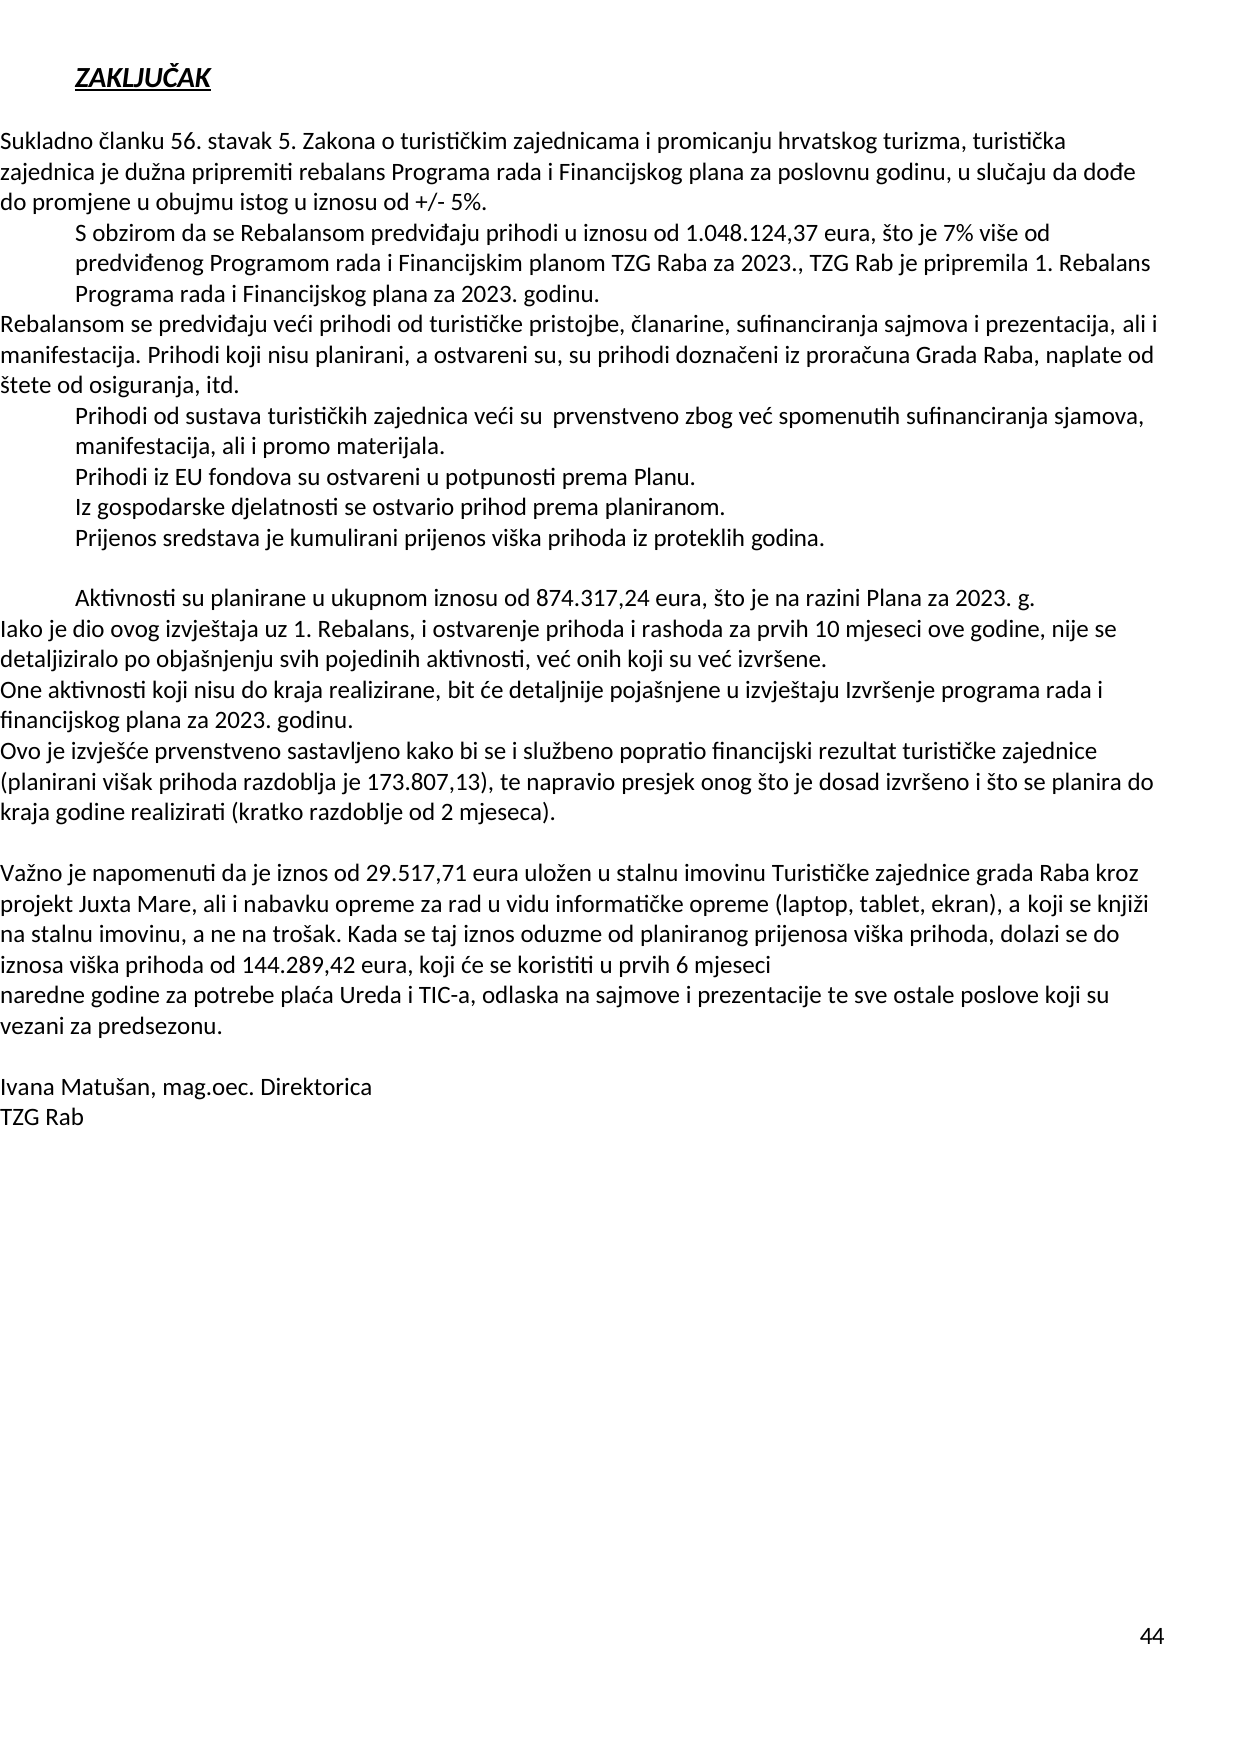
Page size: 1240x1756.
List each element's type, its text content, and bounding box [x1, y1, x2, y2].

text S obzirom da se Rebalansom predviđaju prihodi u iznosu od 1.048.124,37 eura, što je 7% više od [75, 217, 1212, 247]
text Ivana Matušan, mag.oec. Direktorica TZG Rab [0, 1071, 390, 1132]
text Sukladno članku 56. stavak 5. Zakona o turističkim zajednicama i promicanju hrvatskog turizma, turistička zajednica je dužna pripremiti rebalans Programa rada i Financijskog plana za poslovnu godinu, u slučaju da dođe do promjene u obujmu istog u iznosu od +/- 5%. [0, 125, 1163, 217]
text Prihodi od sustava turističkih zajednica veći su prvenstveno zbog već spomenutih sufinanciranja sjamova, manifestacija, ali i promo materijala. [75, 400, 1212, 461]
text Iz gospodarske djelatnosti se ostvario prihod prema planiranom. [75, 491, 1212, 522]
text Iako je dio ovog izvještaja uz 1. Rebalans, i ostvarenje prihoda i rashoda za prvih 10 mjeseci ove godine, nije se detaljiziralo po objašnjenju svih pojedinih aktivnosti, već onih koji su već izvršene. [0, 613, 1164, 674]
text Rebalansom se predviđaju veći prihodi od turističke pristojbe, članarine, sufinanciranja sajmova i prezentacija, ali i manifestacija. Prihodi koji nisu planirani, a ostvareni su, su prihodi doznačeni iz proračuna Grada Raba, naplate od štete od osiguranja, itd. [0, 308, 1163, 400]
text Aktivnosti su planirane u ukupnom iznosu od 874.317,24 eura, što je na razini Plana za 2023. g. [75, 582, 1212, 613]
text Prijenos sredstava je kumulirani prijenos viška prihoda iz proteklih godina. [75, 522, 1212, 552]
text Ovo je izvješće prvenstveno sastavljeno kako bi se i službeno popratio financijski rezultat turističke zajednice (planirani višak prihoda razdoblja je 173.807,13), te napravio presjek onog što je dosad izvršeno i što se planira do kraja godine realizirati (kratko razdoblje od 2 mjeseca). [0, 735, 1163, 827]
text Važno je napomenuti da je iznos od 29.517,71 eura uložen u stalnu imovinu Turističke zajednice grada Raba kroz projekt Juxta Mare, ali i nabavku opreme za rad u vidu informatičke opreme (laptop, tablet, ekran), a koji se knjiži na stalnu imovinu, a ne na trošak. Kada se taj iznos oduzme od planiranog prijenosa viška prihoda, dolazi se do iznosa viška prihoda od 144.289,42 eura, koji će se koristiti u prvih 6 mjeseci [0, 857, 1150, 979]
text Prihodi iz EU fondova su ostvareni u potpunosti prema Planu. [75, 461, 1212, 491]
text naredne godine za potrebe plaća Ureda i TIC-a, odlaska na sajmove i prezentacije te sve ostale poslove koji su vezani za predsezonu. [0, 979, 1163, 1040]
text ZAKLJUČAK [75, 59, 1212, 95]
text One aktivnosti koji nisu do kraja realizirane, bit će detaljnije pojašnjene u izvještaju Izvršenje programa rada i financijskog plana za 2023. godinu. [0, 674, 1150, 735]
text predviđenog Programom rada i Financijskim planom TZG Raba za 2023., TZG Rab je pripremila 1. Rebalans Programa rada i Financijskog plana za 2023. godinu. [75, 247, 1212, 308]
